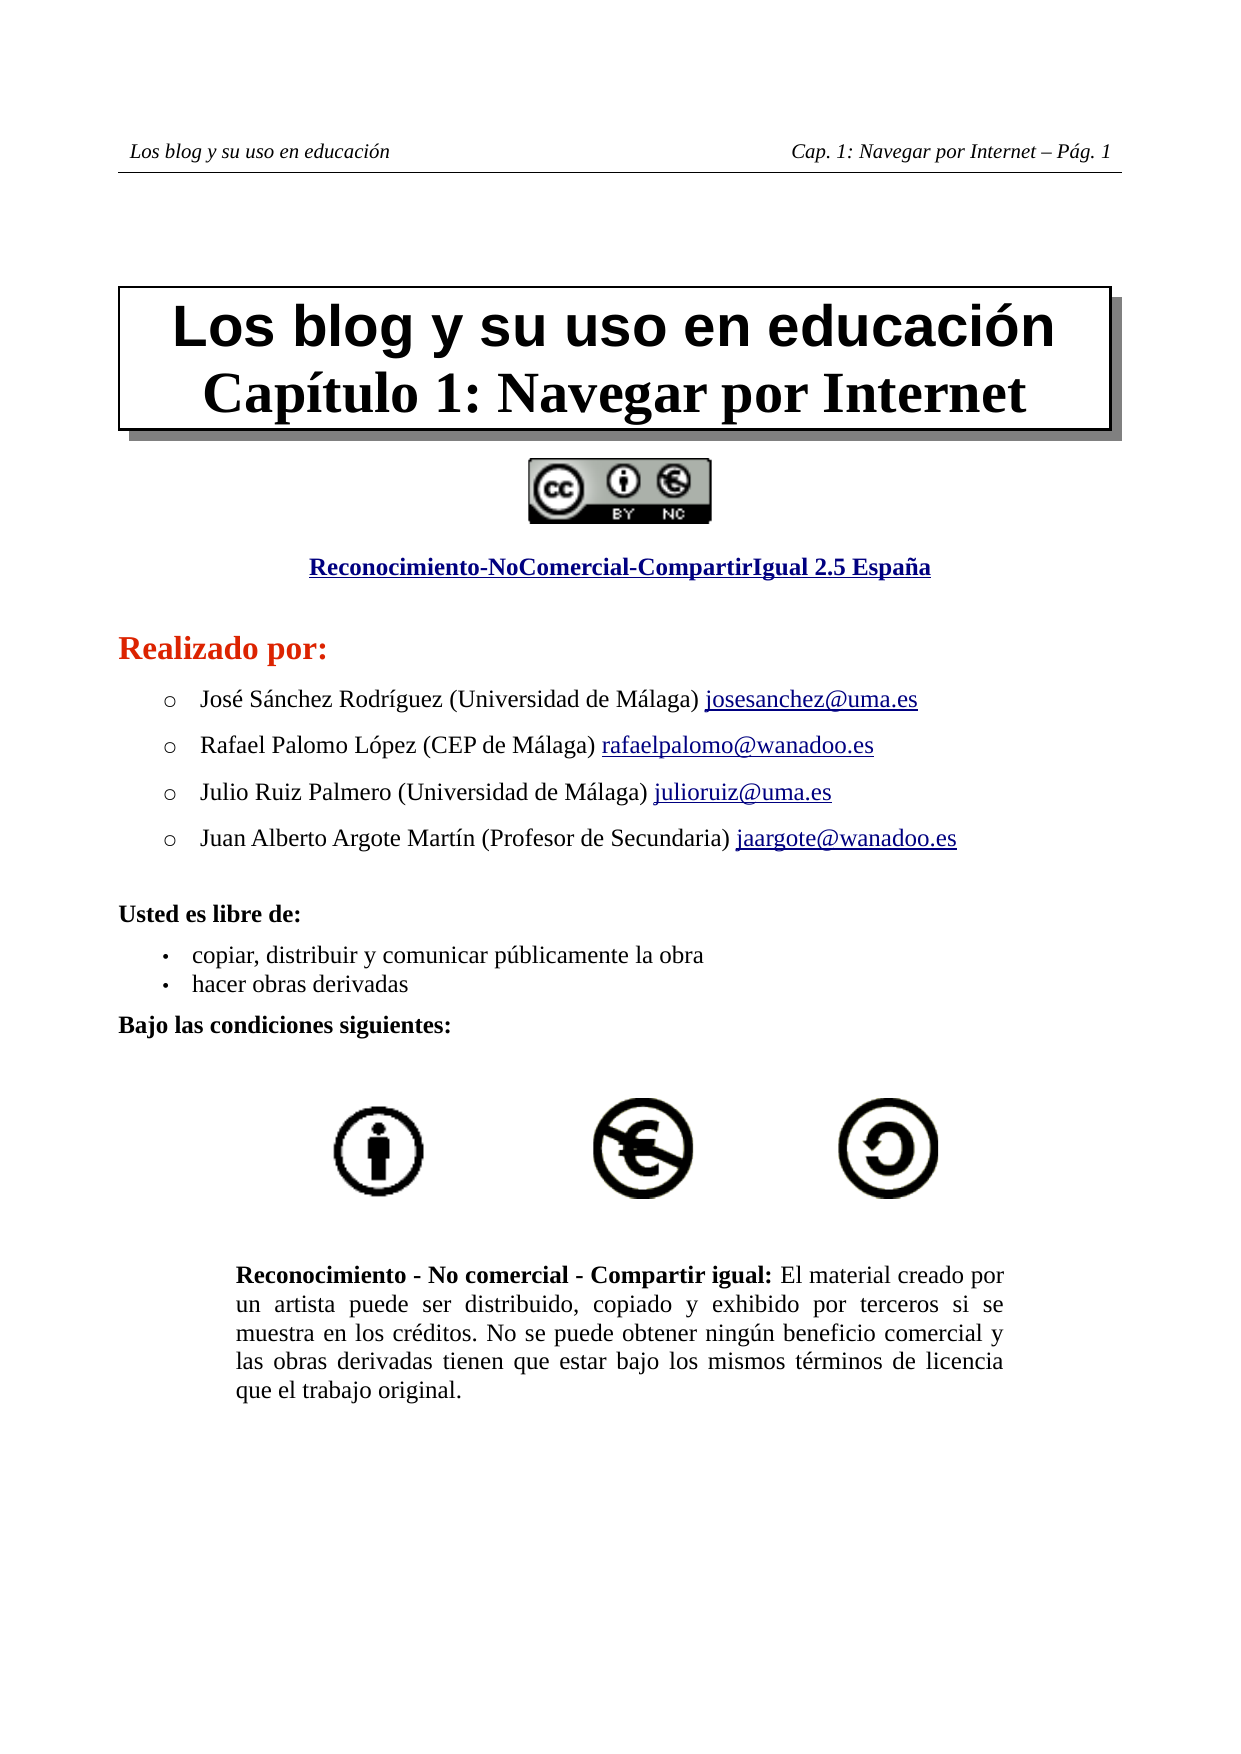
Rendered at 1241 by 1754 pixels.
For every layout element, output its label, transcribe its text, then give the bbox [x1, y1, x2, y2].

table_header [521, 1093, 766, 1236]
table_header [766, 1093, 1011, 1236]
table_cell Reconocimiento - No comercial - Compartir igual: El material creado por un artista puede ser distribuido, copiado y exhibido por terceros si se muestra en los créditos. No se puede obtener ningún beneficio comercial y las obras derivadas tienen que estar bajo los mismos términos de licencia que el trabajo original. [229, 1236, 1011, 1410]
list Julio Ruiz Palmero (Universidad de Málaga) julioruiz@uma.es [162, 777, 1122, 806]
picture [838, 1098, 939, 1199]
list José Sánchez Rodríguez (Universidad de Málaga) josesanchez@uma.es [162, 684, 1122, 713]
text Usted es libre de: [118, 899, 1122, 927]
picture [320, 1098, 431, 1202]
text Bajo las condiciones siguientes: [118, 1010, 1122, 1039]
list Juan Alberto Argote Martín (Profesor de Secundaria) jaargote@wanadoo.es [162, 823, 1122, 852]
text Reconocimiento-NoComercial-CompartirIgual 2.5 España [118, 552, 1122, 581]
picture [528, 458, 712, 524]
picture [593, 1098, 694, 1199]
text Realizado por: [118, 628, 1122, 666]
list copiar, distribuir y comunicar públicamente la obra [162, 940, 1122, 969]
list hacer obras derivadas [162, 969, 1122, 997]
list Rafael Palomo López (CEP de Málaga) rafaelpalomo@wanadoo.es [162, 731, 1122, 759]
text Los blog y su uso en educación Capítulo 1: Navegar por Internet [120, 288, 1109, 428]
table_header [229, 1093, 521, 1236]
